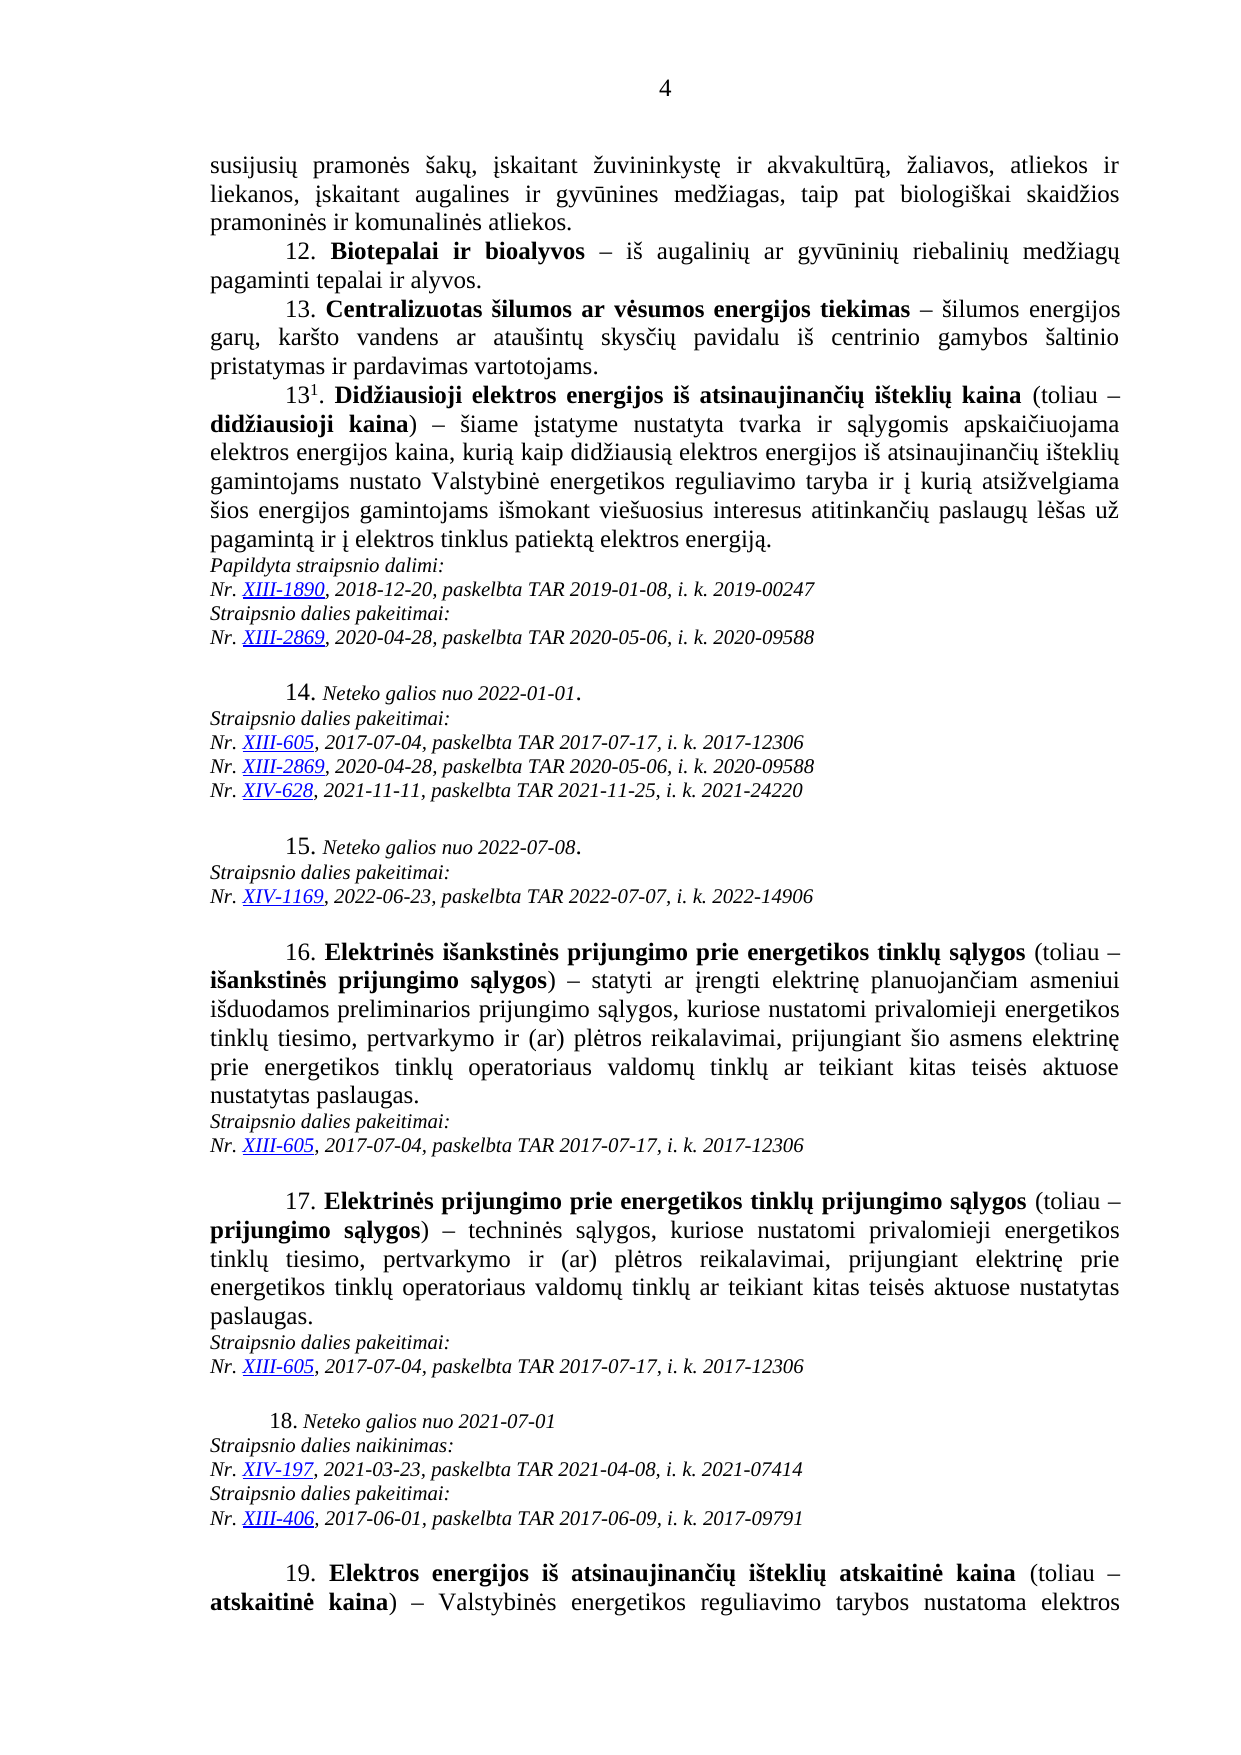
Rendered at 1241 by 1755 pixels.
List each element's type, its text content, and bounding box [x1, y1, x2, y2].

text Nr. XIII-1890, 2018-12-20, paskelbta TAR 2019-01-08, i. k. 2019-00247 [210, 577, 1120, 601]
text 131. Didžiausioji elektros energijos iš atsinaujinančių išteklių kaina (toliau – didžiausioji kaina) – šiame įstatyme nustatyta tvarka ir sąlygomis apskaičiuojama elektros energijos kaina, kurią kaip didžiausią elektros energijos iš atsinaujinančių išteklių gamintojams nustato Valstybinė energetikos reguliavimo taryba ir į kurią atsižvelgiama šios energijos gamintojams išmokant viešuosius interesus atitinkančių paslaugų lėšas už pagamintą ir į elektros tinklus patiektą elektros energiją. [210, 380, 1120, 552]
text Straipsnio dalies pakeitimai: [210, 1330, 1120, 1354]
text 14. Neteko galios nuo 2022-01-01. [210, 677, 1120, 706]
text 18. Neteko galios nuo 2021-07-01 [210, 1407, 1120, 1433]
text 15. Neteko galios nuo 2022-07-08. [285, 831, 1120, 860]
text Nr. XIII-605, 2017-07-04, paskelbta TAR 2017-07-17, i. k. 2017-12306 [210, 730, 1120, 754]
text Nr. XIV-1169, 2022-06-23, paskelbta TAR 2022-07-07, i. k. 2022-14906 [210, 884, 1120, 908]
text Papildyta straipsnio dalimi: [210, 552, 1120, 577]
text Straipsnio dalies pakeitimai: [210, 860, 1120, 884]
text Straipsnio dalies naikinimas: [210, 1433, 1120, 1457]
text Nr. XIV-197, 2021-03-23, paskelbta TAR 2021-04-08, i. k. 2021-07414 [210, 1457, 1120, 1481]
text 12. Biotepalai ir bioalyvos – iš augalinių ar gyvūninių riebalinių medžiagų pagaminti tepalai ir alyvos. [210, 236, 1120, 294]
text Straipsnio dalies pakeitimai: [210, 1481, 1120, 1505]
text 16. Elektrinės išankstinės prijungimo prie energetikos tinklų sąlygos (toliau – išankstinės prijungimo sąlygos) – statyti ar įrengti elektrinę planuojančiam asmeniui išduodamos preliminarios prijungimo sąlygos, kuriose nustatomi privalomieji energetikos tinklų tiesimo, pertvarkymo ir (ar) plėtros reikalavimai, prijungiant šio asmens elektrinę prie energetikos tinklų operatoriaus valdomų tinklų ar teikiant kitas teisės aktuose nustatytas paslaugas. [210, 937, 1120, 1109]
text 13. Centralizuotas šilumos ar vėsumos energijos tiekimas – šilumos energijos garų, karšto vandens ar ataušintų skysčių pavidalu iš centrinio gamybos šaltinio pristatymas ir pardavimas vartotojams. [210, 294, 1120, 380]
text Straipsnio dalies pakeitimai: [210, 601, 1120, 625]
text Nr. XIV-628, 2021-11-11, paskelbta TAR 2021-11-25, i. k. 2021-24220 [210, 778, 1120, 802]
text Straipsnio dalies pakeitimai: [210, 1109, 1120, 1133]
text Nr. XIII-605, 2017-07-04, paskelbta TAR 2017-07-17, i. k. 2017-12306 [210, 1354, 1120, 1378]
text Straipsnio dalies pakeitimai: [210, 706, 1120, 730]
text Nr. XIII-2869, 2020-04-28, paskelbta TAR 2020-05-06, i. k. 2020-09588 [210, 625, 1120, 649]
text Nr. XIII-605, 2017-07-04, paskelbta TAR 2017-07-17, i. k. 2017-12306 [210, 1133, 1120, 1157]
text 17. Elektrinės prijungimo prie energetikos tinklų prijungimo sąlygos (toliau – prijungimo sąlygos) – techninės sąlygos, kuriose nustatomi privalomieji energetikos tinklų tiesimo, pertvarkymo ir (ar) plėtros reikalavimai, prijungiant elektrinę prie energetikos tinklų operatoriaus valdomų tinklų ar teikiant kitas teisės aktuose nustatytas paslaugas. [210, 1186, 1120, 1330]
text 19. Elektros energijos iš atsinaujinančių išteklių atskaitinė kaina (toliau – atskaitinė kaina) – Valstybinės energetikos reguliavimo tarybos nustatoma elektros [210, 1558, 1120, 1616]
text Nr. XIII-2869, 2020-04-28, paskelbta TAR 2020-05-06, i. k. 2020-09588 [210, 754, 1120, 778]
text susijusių pramonės šakų, įskaitant žuvininkystę ir akvakultūrą, žaliavos, atliekos ir liekanos, įskaitant augalines ir gyvūnines medžiagas, taip pat biologiškai skaidžios pramoninės ir komunalinės atliekos. [210, 150, 1120, 236]
text Nr. XIII-406, 2017-06-01, paskelbta TAR 2017-06-09, i. k. 2017-09791 [210, 1505, 1120, 1529]
